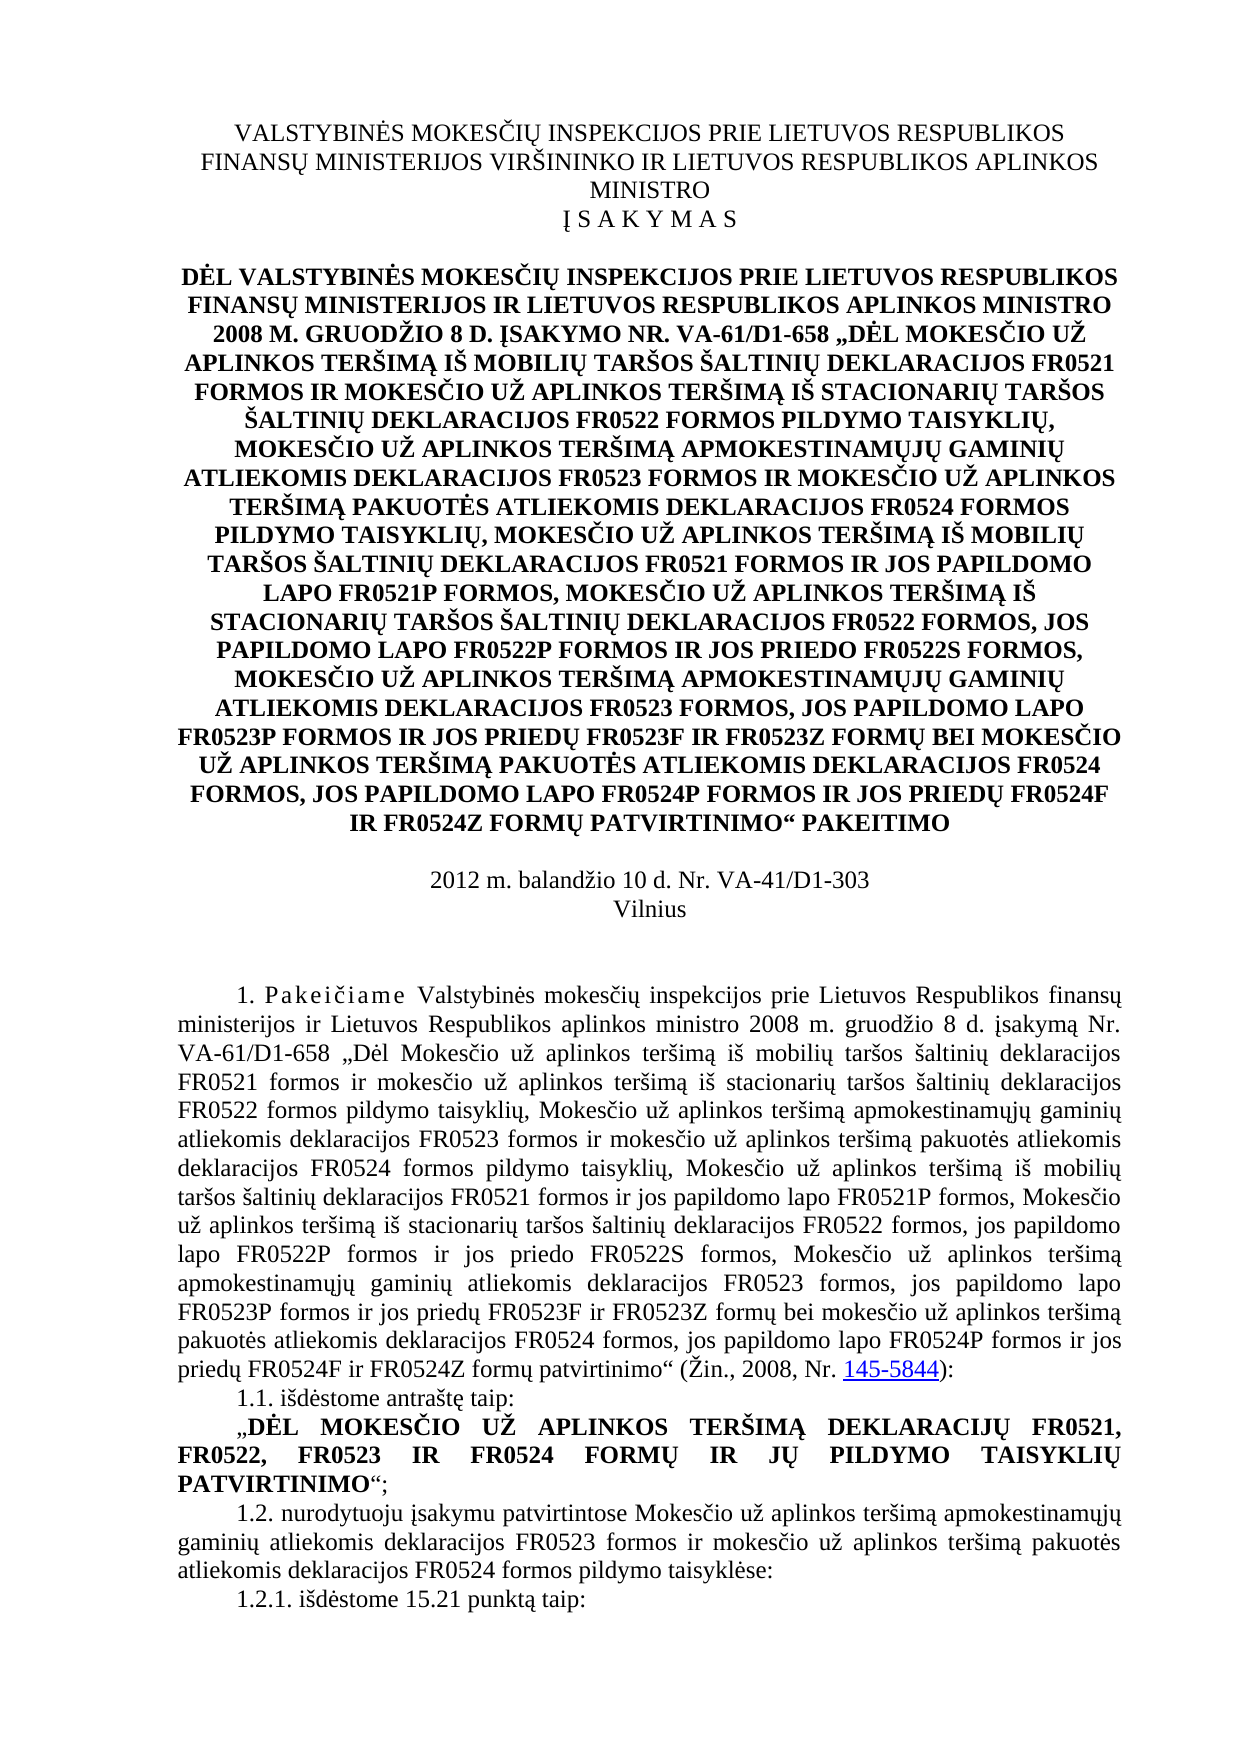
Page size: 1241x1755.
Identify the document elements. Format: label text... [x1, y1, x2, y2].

text 1.2.1. išdėstome 15.21 punktą taip: [177, 1584, 1122, 1613]
text Vilnius [177, 894, 1122, 923]
text „DĖL MOKESČIO UŽ APLINKOS TERŠIMĄ DEKLARACIJŲ FR0521, FR0522, FR0523 IR FR0524 FORMŲ IR JŲ PILDYMO TAISYKLIŲ PATVIRTINIMO“; [177, 1412, 1122, 1498]
text Į S A K Y M A S [177, 204, 1122, 233]
text 2012 m. balandžio 10 d. Nr. VA-41/D1-303 [177, 866, 1122, 894]
text DĖL VALSTYBINĖS MOKESČIŲ INSPEKCIJOS PRIE LIETUVOS RESPUBLIKOS FINANSŲ MINISTERIJOS IR LIETUVOS RESPUBLIKOS APLINKOS MINISTRO 2008 M. GRUODŽIO 8 D. ĮSAKYMO Nr. VA-61/D1-658 „DĖL MOKESČIO UŽ APLINKOS TERŠIMĄ IŠ MOBILIŲ TARŠOS ŠALTINIŲ DEKLARACIJOS FR0521 FORMOS IR MOKESČIO UŽ APLINKOS TERŠIMĄ IŠ STACIONARIŲ TARŠOS ŠALTINIŲ DEKLARACIJOS FR0522 FORMOS PILDYMO TAISYKLIŲ, MOKESČIO UŽ APLINKOS TERŠIMĄ APMOKESTINAMŲJŲ GAMINIŲ ATLIEKOMIS DEKLARACIJOS FR0523 FORMOS IR MOKESČIO UŽ APLINKOS TERŠIMĄ PAKUOTĖS ATLIEKOMIS DEKLARACIJOS FR0524 FORMOS PILDYMO TAISYKLIŲ, MOKESČIO UŽ APLINKOS TERŠIMĄ IŠ MOBILIŲ TARŠOS ŠALTINIŲ DEKLARACIJOS FR0521 FORMOS IR JOS PAPILDOMO LAPO FR0521P FORMOS, MOKESČIO UŽ APLINKOS TERŠIMĄ IŠ STACIONARIŲ TARŠOS ŠALTINIŲ DEKLARACIJOS FR0522 FORMOS, JOS PAPILDOMO LAPO FR0522P FORMOS IR JOS PRIEDO FR0522S FORMOS, MOKESČIO UŽ APLINKOS TERŠIMĄ APMOKESTINAMŲJŲ GAMINIŲ ATLIEKOMIS DEKLARACIJOS FR0523 FORMOS, JOS PAPILDOMO LAPO FR0523P FORMOS IR JOS PRIEDŲ FR0523F IR FR0523Z FORMŲ BEI MOKESČIO UŽ APLINKOS TERŠIMĄ PAKUOTĖS ATLIEKOMIS DEKLARACIJOS FR0524 FORMOS, JOS PAPILDOMO LAPO FR0524P FORMOS IR JOS PRIEDŲ FR0524F IR FR0524Z FORMŲ PATVIRTINIMO“ PAKEITIMO [177, 262, 1122, 837]
text VALSTYBINĖS MOKESČIŲ INSPEKCIJOS PRIE LIETUVOS RESPUBLIKOS FINANSŲ MINISTERIJOS VIRŠININKO IR LIETUVOS RESPUBLIKOS APLINKOS MINISTRO [177, 118, 1122, 204]
text 1.2. nurodytuoju įsakymu patvirtintose Mokesčio už aplinkos teršimą apmokestinamųjų gaminių atliekomis deklaracijos FR0523 formos ir mokesčio už aplinkos teršimą pakuotės atliekomis deklaracijos FR0524 formos pildymo taisyklėse: [177, 1498, 1122, 1584]
text 1. Pakeičiame Valstybinės mokesčių inspekcijos prie Lietuvos Respublikos finansų ministerijos ir Lietuvos Respublikos aplinkos ministro 2008 m. gruodžio 8 d. įsakymą Nr. VA-61/D1-658 „Dėl Mokesčio už aplinkos teršimą iš mobilių taršos šaltinių deklaracijos FR0521 formos ir mokesčio už aplinkos teršimą iš stacionarių taršos šaltinių deklaracijos FR0522 formos pildymo taisyklių, Mokesčio už aplinkos teršimą apmokestinamųjų gaminių atliekomis deklaracijos FR0523 formos ir mokesčio už aplinkos teršimą pakuotės atliekomis deklaracijos FR0524 formos pildymo taisyklių, Mokesčio už aplinkos teršimą iš mobilių taršos šaltinių deklaracijos FR0521 formos ir jos papildomo lapo FR0521P formos, Mokesčio už aplinkos teršimą iš stacionarių taršos šaltinių deklaracijos FR0522 formos, jos papildomo lapo FR0522P formos ir jos priedo FR0522S formos, Mokesčio už aplinkos teršimą apmokestinamųjų gaminių atliekomis deklaracijos FR0523 formos, jos papildomo lapo FR0523P formos ir jos priedų FR0523F ir FR0523Z formų bei mokesčio už aplinkos teršimą pakuotės atliekomis deklaracijos FR0524 formos, jos papildomo lapo FR0524P formos ir jos priedų FR0524F ir FR0524Z formų patvirtinimo“ (Žin., 2008, Nr. 145-5844): [177, 981, 1122, 1383]
text 1.1. išdėstome antraštę taip: [177, 1383, 1122, 1412]
